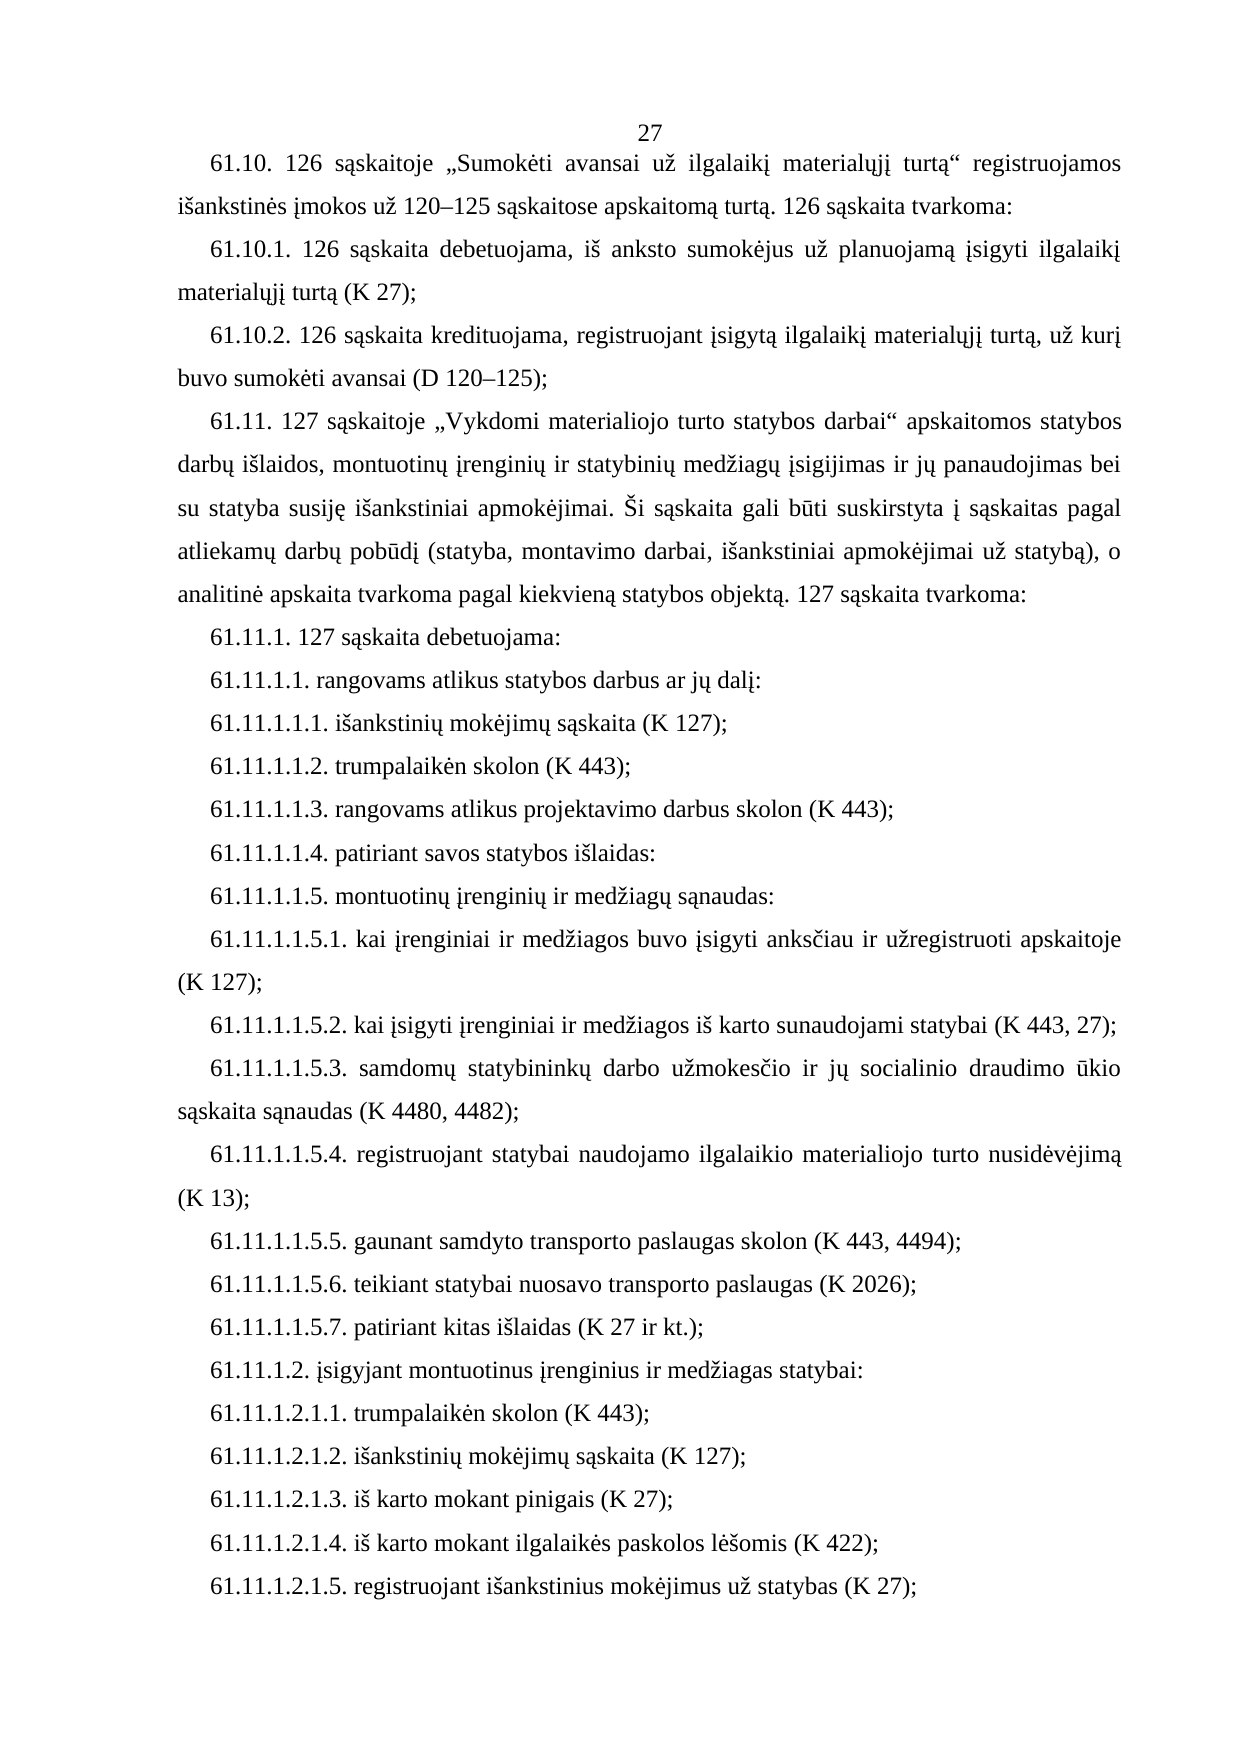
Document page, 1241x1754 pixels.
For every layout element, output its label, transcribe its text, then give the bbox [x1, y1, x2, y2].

text 61.11.1.1.5.7. patiriant kitas išlaidas (K 27 ir kt.); [177, 1312, 1122, 1341]
text 61.11.1.2.1.3. iš karto mokant pinigais (K 27); [177, 1484, 1122, 1513]
text 61.11.1.1.5.3. samdomų statybininkų darbo užmokesčio ir jų socialinio draudimo ūkio sąskaita sąnaudas (K 4480, 4482); [177, 1053, 1122, 1125]
text 61.11.1.2.1.1. trumpalaikėn skolon (K 443); [177, 1398, 1122, 1427]
text 61.11.1.1.5.2. kai įsigyti įrenginiai ir medžiagos iš karto sunaudojami statybai (K 443, 27); [177, 1010, 1122, 1039]
text 61.11.1.1. rangovams atlikus statybos darbus ar jų dalį: [177, 665, 1122, 694]
text 61.11.1.1.3. rangovams atlikus projektavimo darbus skolon (K 443); [177, 794, 1122, 823]
text 61.10.2. 126 sąskaita kredituojama, registruojant įsigytą ilgalaikį materialųjį turtą, už kurį buvo sumokėti avansai (D 120–125); [177, 320, 1122, 392]
text 61.11.1.1.4. patiriant savos statybos išlaidas: [177, 838, 1122, 866]
text 61.11.1.1.1. išankstinių mokėjimų sąskaita (K 127); [177, 708, 1122, 737]
text 61.11.1.1.5.1. kai įrenginiai ir medžiagos buvo įsigyti anksčiau ir užregistruoti apskaitoje (K 127); [177, 924, 1122, 996]
text 61.11.1.1.5.6. teikiant statybai nuosavo transporto paslaugas (K 2026); [177, 1269, 1122, 1298]
text 61.11.1.2. įsigyjant montuotinus įrenginius ir medžiagas statybai: [177, 1355, 1122, 1384]
text 61.11.1.1.5. montuotinų įrenginių ir medžiagų sąnaudas: [177, 881, 1122, 909]
text 61.11.1.1.2. trumpalaikėn skolon (K 443); [177, 751, 1122, 780]
text 61.11. 127 sąskaitoje „Vykdomi materialiojo turto statybos darbai“ apskaitomos statybos darbų išlaidos, montuotinų įrenginių ir statybinių medžiagų įsigijimas ir jų panaudojimas bei su statyba susiję išankstiniai apmokėjimai. Ši sąskaita gali būti suskirstyta į sąskaitas pagal atliekamų darbų pobūdį (statyba, montavimo darbai, išankstiniai apmokėjimai už statybą), o analitinė apskaita tvarkoma pagal kiekvieną statybos objektą. 127 sąskaita tvarkoma: [177, 406, 1122, 608]
text 61.11.1.2.1.2. išankstinių mokėjimų sąskaita (K 127); [177, 1441, 1122, 1470]
text 61.11.1.1.5.4. registruojant statybai naudojamo ilgalaikio materialiojo turto nusidėvėjimą (K 13); [177, 1139, 1122, 1211]
text 61.10. 126 sąskaitoje „Sumokėti avansai už ilgalaikį materialųjį turtą“ registruojamos išankstinės įmokos už 120–125 sąskaitose apskaitomą turtą. 126 sąskaita tvarkoma: [177, 148, 1122, 219]
text 61.11.1.2.1.4. iš karto mokant ilgalaikės paskolos lėšomis (K 422); [177, 1528, 1122, 1556]
text 61.11.1. 127 sąskaita debetuojama: [177, 622, 1122, 651]
text 61.11.1.2.1.5. registruojant išankstinius mokėjimus už statybas (K 27); [177, 1571, 1122, 1599]
text 61.10.1. 126 sąskaita debetuojama, iš anksto sumokėjus už planuojamą įsigyti ilgalaikį materialųjį turtą (K 27); [177, 234, 1122, 306]
text 61.11.1.1.5.5. gaunant samdyto transporto paslaugas skolon (K 443, 4494); [177, 1226, 1122, 1254]
